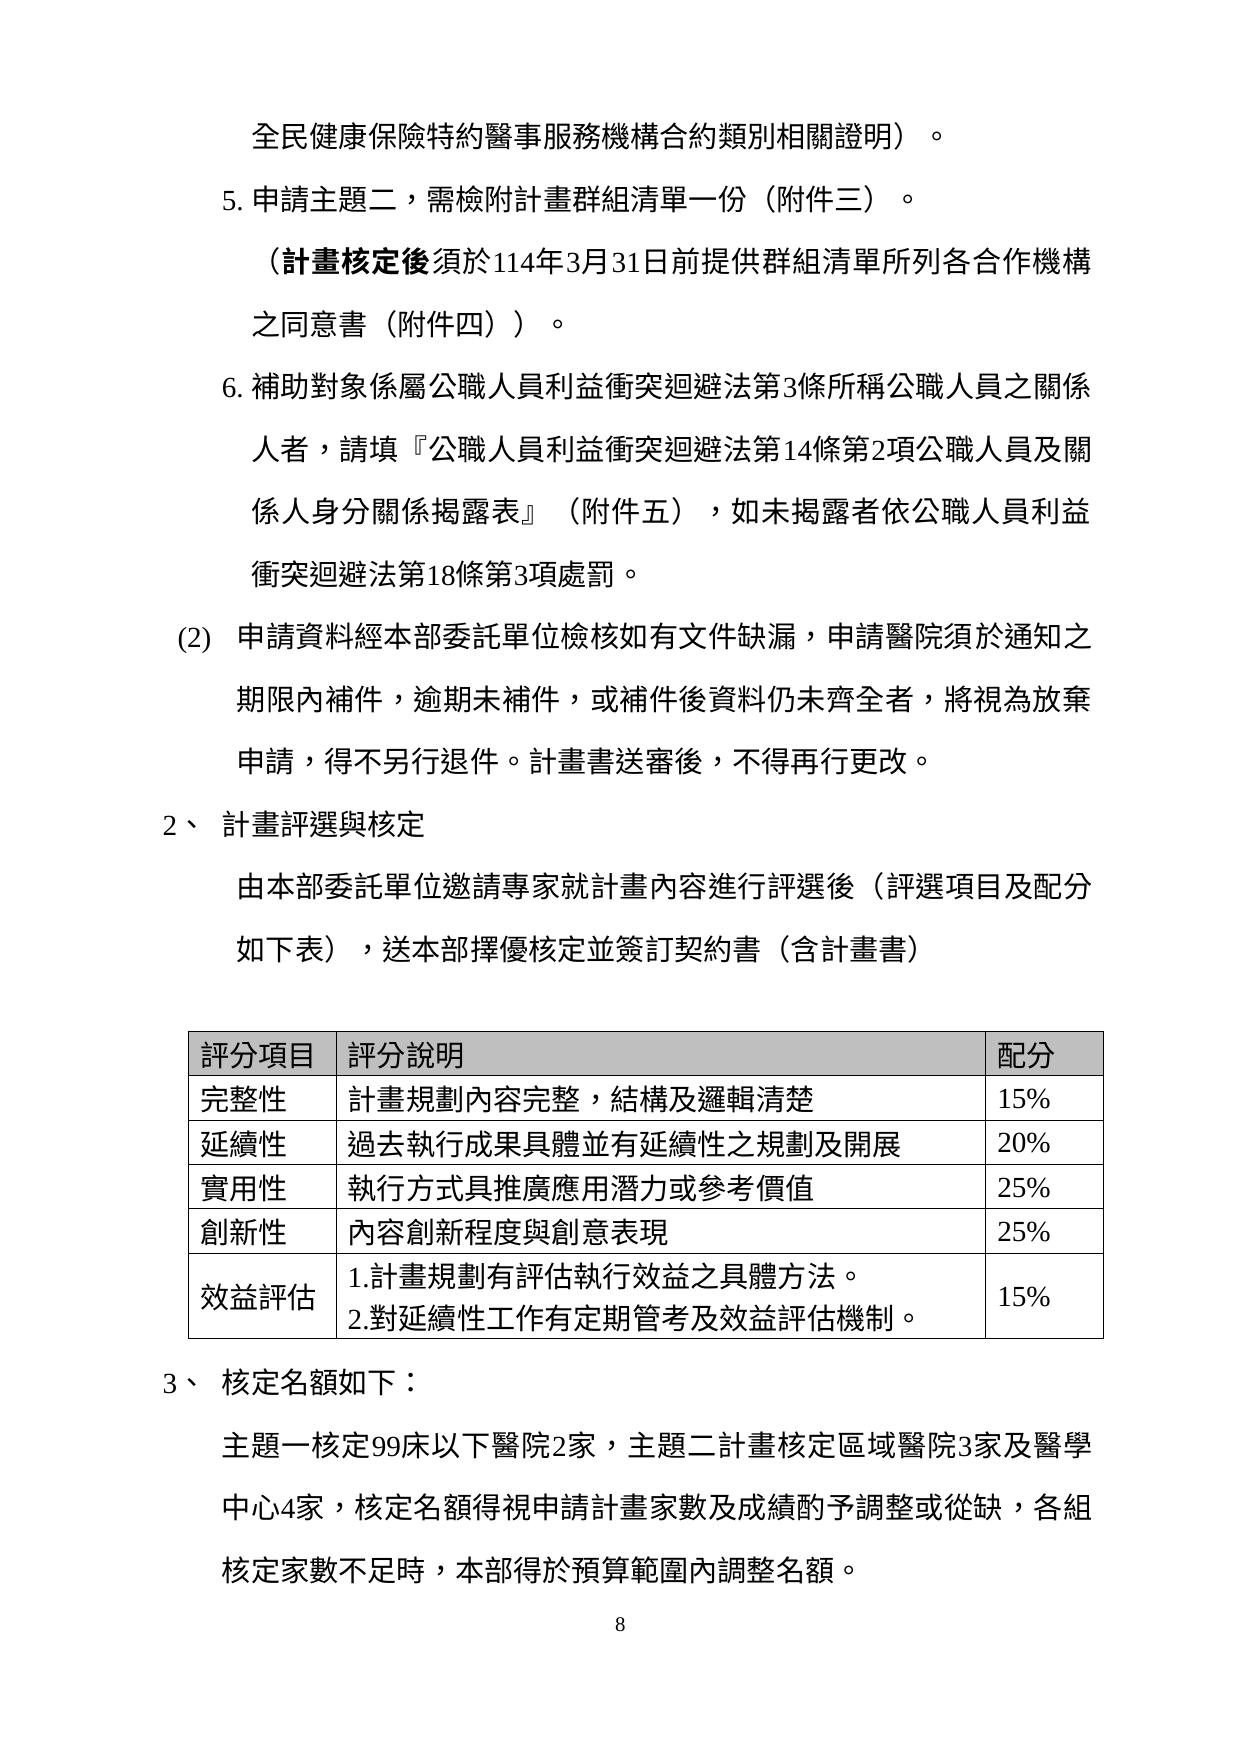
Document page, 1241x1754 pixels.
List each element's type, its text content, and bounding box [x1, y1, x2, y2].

table_cell 1.計畫規劃有評估執行效益之具體方法。 2.對延續性工作有定期管考及效益評估機制。 [337, 1254, 985, 1338]
table_cell 實用性 [189, 1165, 336, 1208]
table_cell 計畫規劃內容完整，結構及邏輯清楚 [337, 1076, 985, 1119]
text （計畫核定後須於114年3月31日前提供群組清單所列各合作機構之同意書（附件四））。 [251, 218, 1092, 343]
list 核定名額如下： [162, 1339, 1092, 1402]
table_cell 20% [986, 1121, 1103, 1164]
table_cell 25% [986, 1209, 1103, 1252]
table_cell 延續性 [189, 1121, 336, 1164]
list 申請主題二，需檢附計畫群組清單一份（附件三）。 [222, 156, 1092, 218]
table_cell 執行方式具推廣應用潛力或參考價值 [337, 1165, 985, 1208]
text 主題一核定99床以下醫院2家，主題二計畫核定區域醫院3家及醫學中心4家，核定名額得視申請計畫家數及成績酌予調整或從缺，各組核定家數不足時，本部得於預算範圍內調整名額。 [222, 1402, 1092, 1589]
table_header 配分 [986, 1032, 1103, 1075]
table_cell 完整性 [189, 1076, 336, 1119]
list 補助對象係屬公職人員利益衝突迴避法第3條所稱公職人員之關係人者，請填『公職人員利益衝突迴避法第14條第2項公職人員及關係人身分關係揭露表』（附件五），如未揭露者依公職人員利益衝突迴避法第18條第3項處罰。 [222, 343, 1092, 593]
table_header 評分說明 [337, 1032, 985, 1075]
table_cell 效益評估 [189, 1254, 336, 1338]
list 醫院層級之證明影本一份（如：本部核發之醫院評鑑合格證明書、全民健康保險特約醫事服務機構合約類別相關證明）。 [222, 93, 1092, 156]
table_header 評分項目 [189, 1032, 336, 1075]
text 由本部委託單位邀請專家就計畫內容進行評選後（評選項目及配分如下表），送本部擇優核定並簽訂契約書（含計畫書） [236, 843, 1092, 968]
table_cell 15% [986, 1254, 1103, 1338]
table_cell 內容創新程度與創意表現 [337, 1209, 985, 1252]
table_cell 過去執行成果具體並有延續性之規劃及開展 [337, 1121, 985, 1164]
table_cell 創新性 [189, 1209, 336, 1252]
list 申請資料經本部委託單位檢核如有文件缺漏，申請醫院須於通知之期限內補件，逾期未補件，或補件後資料仍未齊全者，將視為放棄申請，得不另行退件。計畫書送審後，不得再行更改。 [177, 593, 1092, 781]
list 計畫評選與核定 [162, 781, 1092, 843]
table_cell 25% [986, 1165, 1103, 1208]
table_cell 15% [986, 1076, 1103, 1119]
